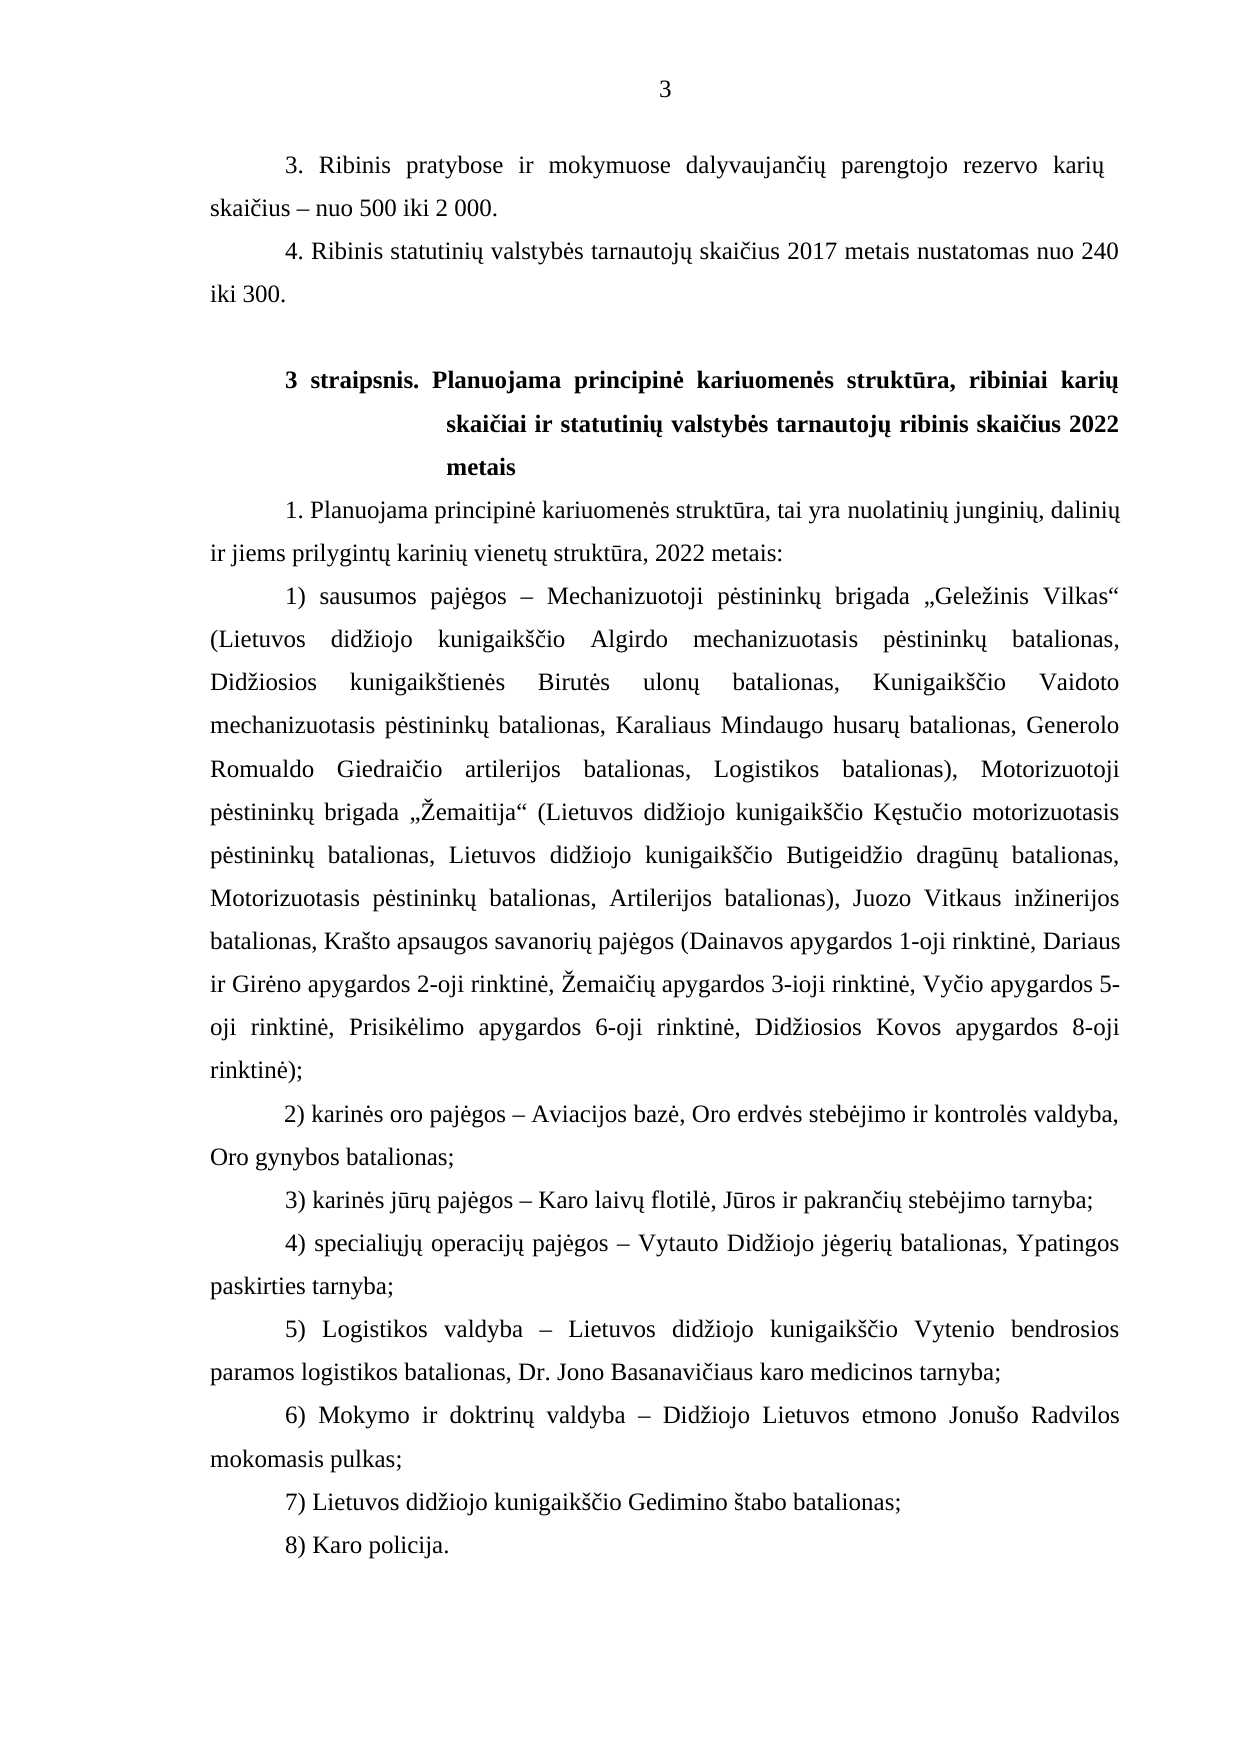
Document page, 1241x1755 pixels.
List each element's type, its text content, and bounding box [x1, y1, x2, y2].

text 3) karinės jūrų pajėgos – Karo laivų flotilė, Jūros ir pakrančių stebėjimo tarnyba; [210, 1185, 1120, 1214]
text 3. Ribinis pratybose ir mokymuose dalyvaujančių parengtojo rezervo karių skaičius – nuo 500 iki 2 000. [210, 150, 1120, 222]
text 1) sausumos pajėgos – Mechanizuotoji pėstininkų brigada „Geležinis Vilkas“ (Lietuvos didžiojo kunigaikščio Algirdo mechanizuotasis pėstininkų batalionas, Didžiosios kunigaikštienės Birutės ulonų batalionas, Kunigaikščio Vaidoto mechanizuotasis pėstininkų batalionas, Karaliaus Mindaugo husarų batalionas, Generolo Romualdo Giedraičio artilerijos batalionas, Logistikos batalionas), Motorizuotoji pėstininkų brigada „Žemaitija“ (Lietuvos didžiojo kunigaikščio Kęstučio motorizuotasis pėstininkų batalionas, Lietuvos didžiojo kunigaikščio Butigeidžio dragūnų batalionas, Motorizuotasis pėstininkų batalionas, Artilerijos batalionas), Juozo Vitkaus inžinerijos batalionas, Krašto apsaugos savanorių pajėgos (Dainavos apygardos 1-oji rinktinė, Dariaus ir Girėno apygardos 2-oji rinktinė, Žemaičių apygardos 3-ioji rinktinė, Vyčio apygardos 5-oji rinktinė, Prisikėlimo apygardos 6-oji rinktinė, Didžiosios Kovos apygardos 8-oji rinktinė); [210, 581, 1120, 1084]
text 1. Planuojama principinė kariuomenės struktūra, tai yra nuolatinių junginių, dalinių ir jiems prilygintų karinių vienetų struktūra, 2022 metais: [210, 495, 1120, 567]
text 5) Logistikos valdyba – Lietuvos didžiojo kunigaikščio Vytenio bendrosios paramos logistikos batalionas, Dr. Jono Basanavičiaus karo medicinos tarnyba; [210, 1314, 1120, 1386]
text 3 straipsnis. Planuojama principinė kariuomenės struktūra, ribiniai karių skaičiai ir statutinių valstybės tarnautojų ribinis skaičius 2022 metais [285, 366, 1120, 481]
text 7) Lietuvos didžiojo kunigaikščio Gedimino štabo batalionas; [210, 1487, 1120, 1516]
text 4) specialiųjų operacijų pajėgos – Vytauto Didžiojo jėgerių batalionas, Ypatingos paskirties tarnyba; [210, 1228, 1120, 1300]
text 4. Ribinis statutinių valstybės tarnautojų skaičius 2017 metais nustatomas nuo 240 iki 300. [210, 236, 1120, 308]
text 8) Karo policija. [210, 1530, 1120, 1559]
text 6) Mokymo ir doktrinų valdyba – Didžiojo Lietuvos etmono Jonušo Radvilos mokomasis pulkas; [210, 1401, 1120, 1472]
text 2) karinės oro pajėgos – Aviacijos bazė, Oro erdvės stebėjimo ir kontrolės valdyba, Oro gynybos batalionas; [210, 1099, 1120, 1171]
